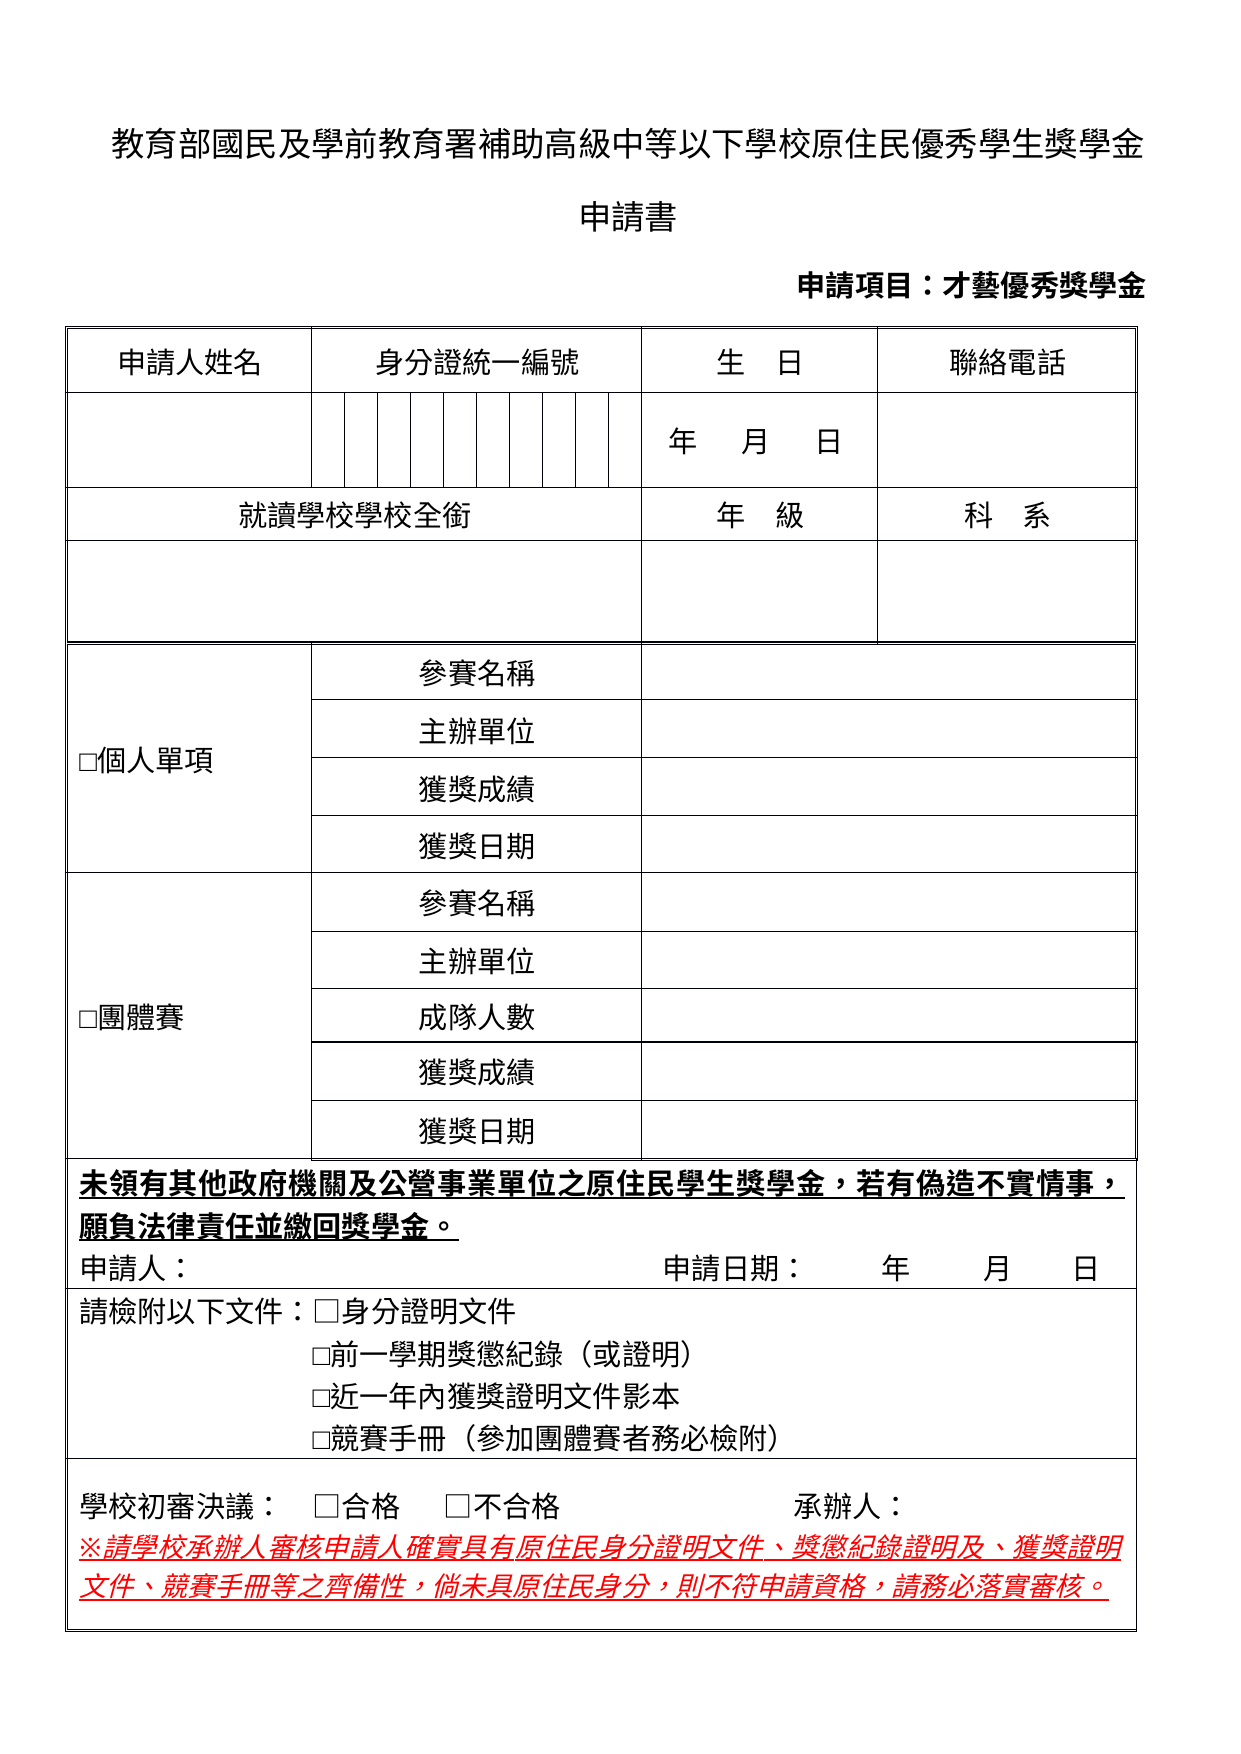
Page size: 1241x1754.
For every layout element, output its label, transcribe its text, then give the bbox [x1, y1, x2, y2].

table_cell □個人單項 [68, 645, 311, 872]
table_cell [642, 758, 1135, 815]
table_cell 科 系 [878, 488, 1135, 540]
table_cell 參賽名稱 [312, 645, 641, 699]
table_cell 學校初審決議： □合格 □不合格 承辦人： ※請學校承辦人審核申請人確實具有原住民身分證明文件、獎懲紀錄證明及、獲獎證明文件、競賽手冊等之齊備性，倘未具原住民身分，則不符申請資格，請務必落實審核。 [68, 1459, 1136, 1629]
text 教育部國民及學前教育署補助高級中等以下學校原住民優秀學生獎學金 申請書 [109, 118, 1146, 239]
table_cell [642, 932, 1135, 988]
table_header 身分證統一編號 [312, 329, 641, 392]
table_cell [68, 541, 641, 641]
table_cell 主辦單位 [312, 932, 641, 988]
table_cell [543, 393, 575, 487]
table_cell [477, 393, 509, 487]
table_cell [510, 393, 542, 487]
table_cell 成隊人數 [312, 989, 641, 1041]
table_cell [642, 700, 1135, 757]
table_cell 年 級 [642, 488, 877, 540]
table_cell 請檢附以下文件：□身分證明文件 □前一學期獎懲紀錄（或證明） □近一年內獲獎證明文件影本 □競賽手冊（參加團體賽者務必檢附） [68, 1289, 1136, 1458]
table_cell [642, 541, 877, 641]
table_cell 未領有其他政府機關及公營事業單位之原住民學生獎學金，若有偽造不實情事，願負法律責任並繳回獎學金。 申請人： 申請日期： 年 月 日 [68, 1159, 1136, 1288]
table_cell [642, 645, 1135, 699]
table_cell [411, 393, 443, 487]
table_cell 主辦單位 [312, 700, 641, 757]
table_cell 參賽名稱 [312, 873, 641, 931]
table_header 聯絡電話 [878, 329, 1135, 392]
table_cell [609, 393, 641, 487]
table_cell [642, 1043, 1135, 1100]
table_cell 獲獎成績 [312, 1043, 641, 1100]
table_cell 獲獎日期 [312, 816, 641, 872]
table_cell 就讀學校學校全銜 [68, 488, 641, 540]
table_cell □團體賽 [68, 873, 311, 1158]
table_cell 年 月 日 [642, 393, 877, 487]
table_cell [576, 393, 608, 487]
table_header 申請人姓名 [68, 329, 311, 392]
table_cell [444, 393, 476, 487]
table_header 生 日 [642, 329, 877, 392]
table_cell [878, 393, 1135, 487]
table_cell [68, 393, 311, 487]
table_cell [345, 393, 377, 487]
table_cell 獲獎成績 [312, 758, 641, 815]
table_cell [642, 1101, 1135, 1158]
table_cell [312, 393, 344, 487]
table_cell [878, 541, 1135, 641]
table_cell 獲獎日期 [312, 1101, 641, 1158]
table_cell [642, 816, 1135, 872]
table_cell [642, 989, 1135, 1041]
table_cell [642, 873, 1135, 931]
text 申請項目：才藝優秀獎學金 [109, 263, 1146, 305]
table_cell [378, 393, 410, 487]
